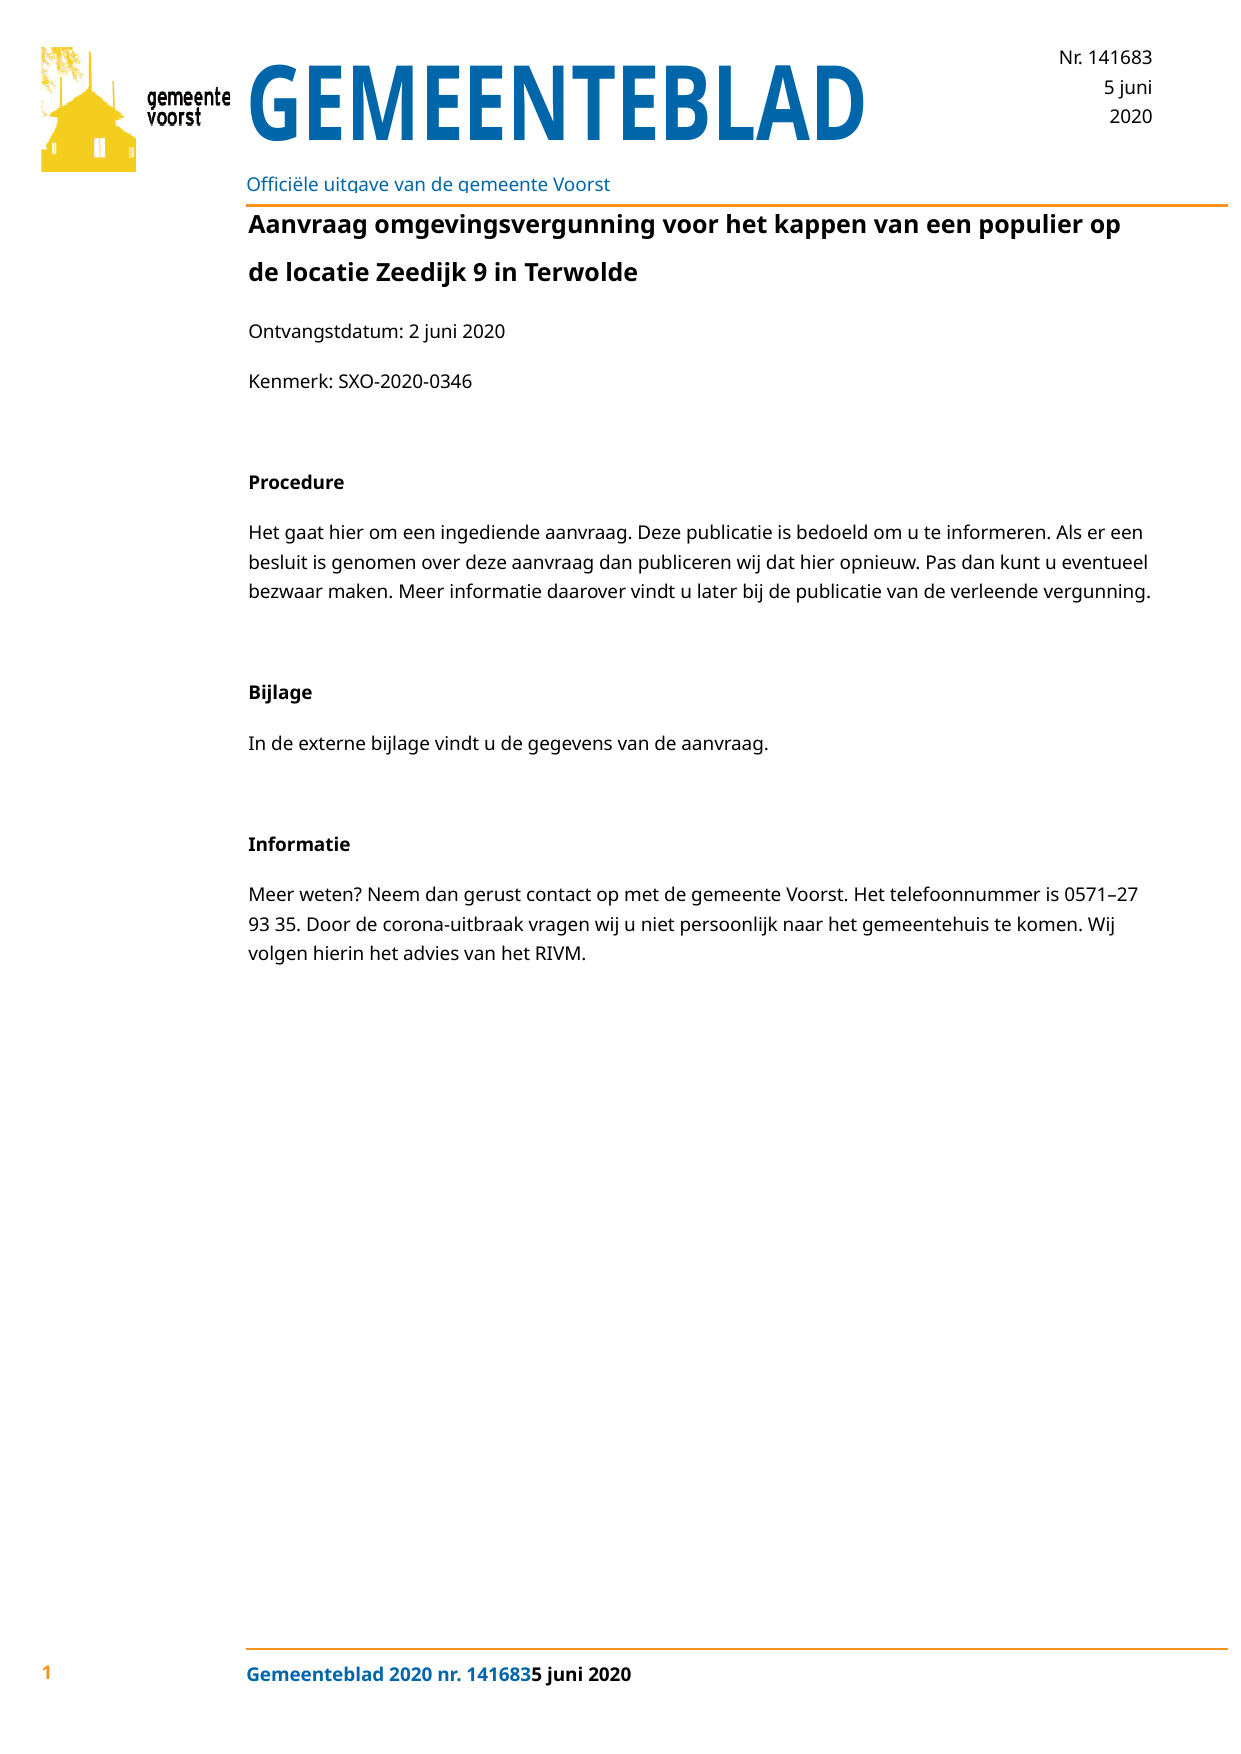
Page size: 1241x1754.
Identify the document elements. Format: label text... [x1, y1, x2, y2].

text Bijlage [248, 679, 1152, 705]
picture [41, 47, 231, 172]
text Procedure [248, 469, 1152, 495]
text Informatie [248, 831, 1152, 857]
text Het gaat hier om een ingediende aanvraag. Deze publicatie is bedoeld om u te informeren. Als er een besluit is genomen over deze aanvraag dan publiceren wij dat hier opnieuw. Pas dan kunt u eventueel bezwaar maken. Meer informatie daarover vindt u later bij de publicatie van de verleende vergunning. [248, 519, 1152, 604]
text In de externe bijlage vindt u de gegevens van de aanvraag. [248, 730, 1152, 756]
text Ontvangstdatum: 2 juni 2020 [248, 318, 1152, 344]
text Kenmerk: SXO-2020-0346 [248, 368, 1152, 394]
text Meer weten? Neem dan gerust contact op met de gemeente Voorst. Het telefoonnummer is 0571–27 93 35. Door de corona-uitbraak vragen wij u niet persoonlijk naar het gemeentehuis te komen. Wij volgen hierin het advies van het RIVM. [248, 881, 1152, 966]
text Aanvraag omgevingsvergunning voor het kappen van een populier op de locatie Zeedijk 9 in Terwolde [248, 207, 1152, 288]
